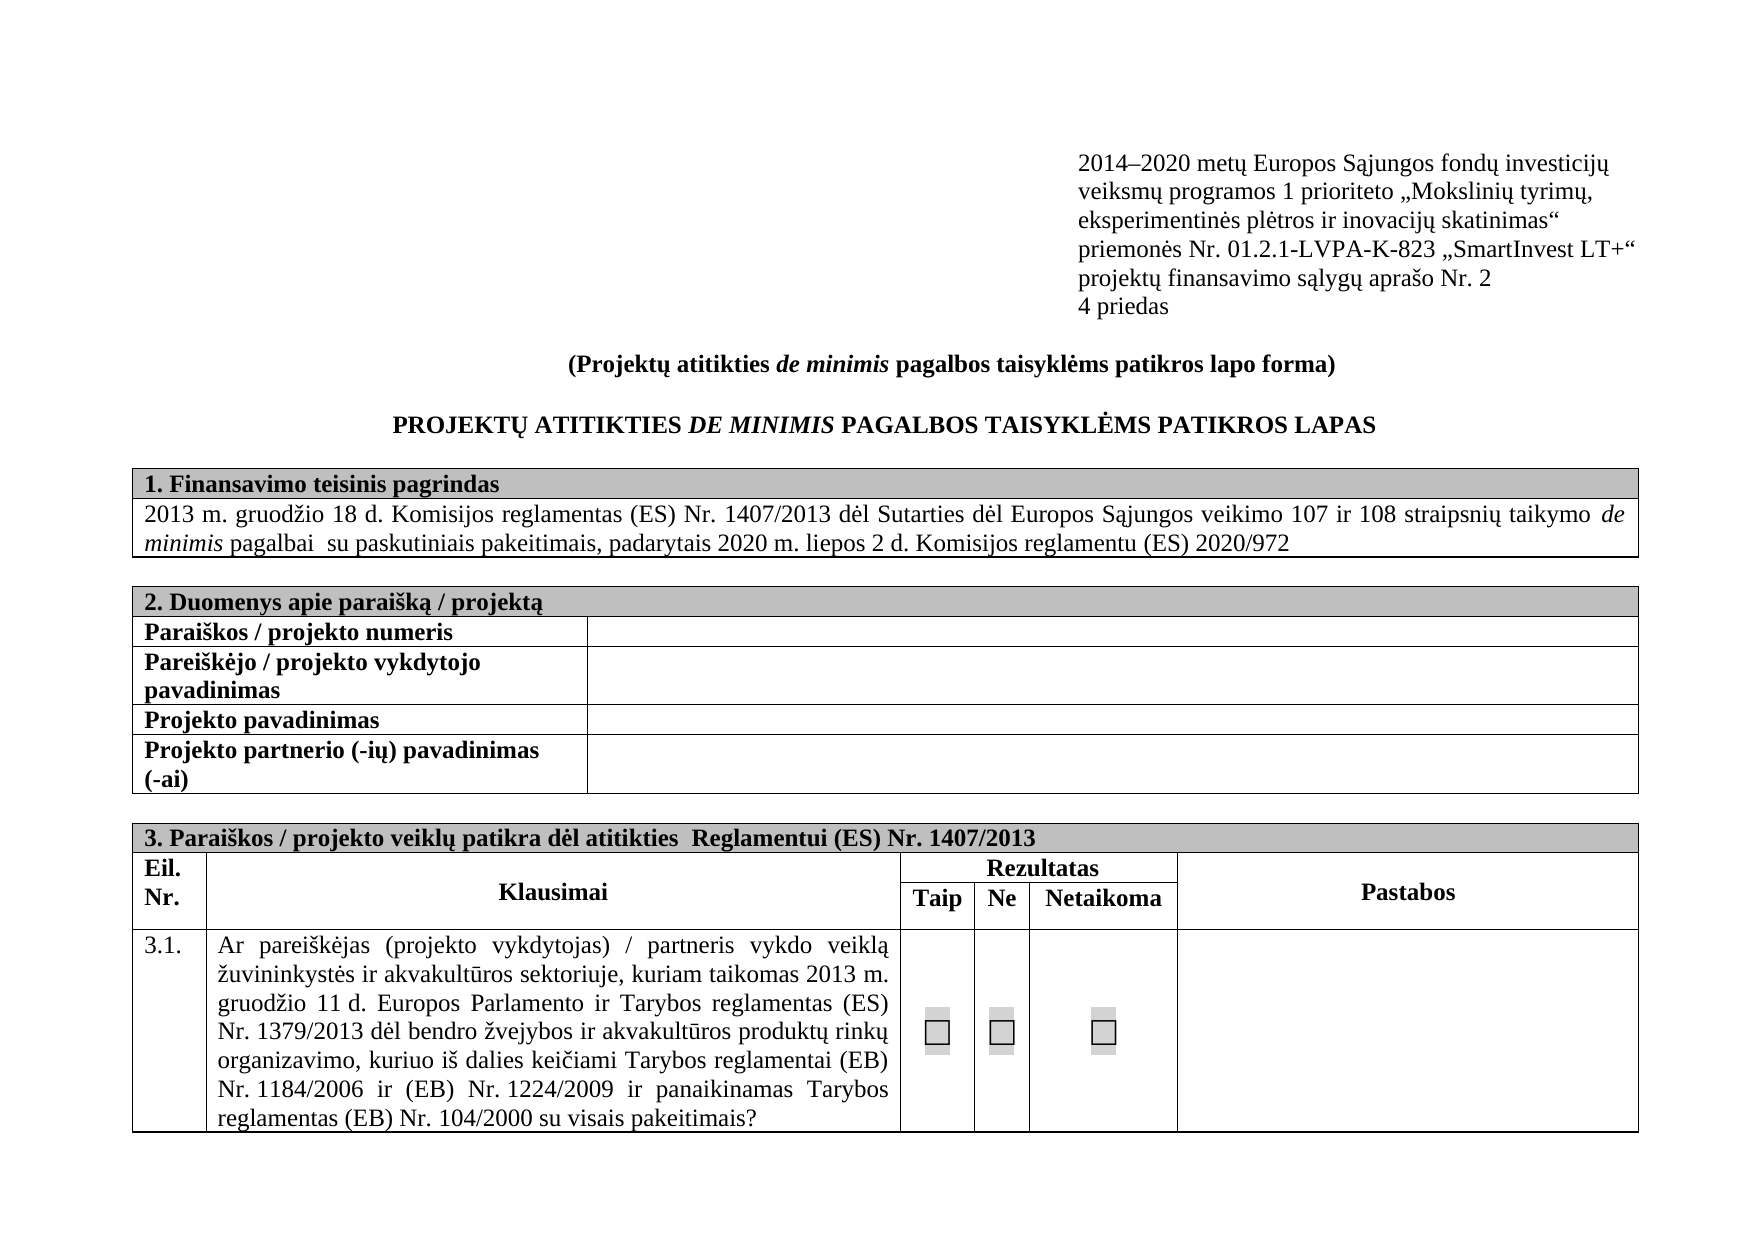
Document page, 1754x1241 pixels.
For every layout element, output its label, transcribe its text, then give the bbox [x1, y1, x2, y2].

table_cell [588, 617, 1638, 646]
table_cell [588, 647, 1638, 704]
table_cell 3.1. [133, 930, 206, 1131]
table_cell Paraiškos / projekto numeris [133, 617, 587, 646]
table_cell Eil. Nr. [133, 853, 206, 929]
text veiksmų programos 1 prioriteto „Mokslinių tyrimų, [1078, 176, 1636, 205]
table_header 2. Duomenys apie paraišką / projektą [133, 587, 1638, 616]
table_cell Projekto partnerio (-ių) pavadinimas (-ai) [133, 735, 587, 793]
table_header 3. Paraiškos / projekto veiklų patikra dėl atitikties Reglamentui (ES) Nr. 1407/2013 [133, 824, 1638, 852]
table_cell □ [901, 930, 974, 1131]
table_cell [588, 735, 1638, 793]
table_cell Taip [901, 883, 974, 929]
text eksperimentinės plėtros ir inovacijų skatinimas“ [1078, 205, 1636, 234]
table_cell □ [975, 930, 1029, 1131]
table_cell Projekto pavadinimas [133, 705, 587, 734]
table_cell Rezultatas [901, 853, 1177, 882]
text 4 priedas [1078, 291, 1636, 320]
table_cell 2013 m. gruodžio 18 d. Komisijos reglamentas (ES) Nr. 1407/2013 dėl Sutarties dėl Europos Sąjungos veikimo 107 ir 108 straipsnių taikymo de minimis pagalbai su paskutiniais pakeitimais, padarytais 2020 m. liepos 2 d. Komisijos reglamentu (ES) 2020/972 [133, 499, 1638, 556]
text (Projektų atitikties de minimis pagalbos taisyklėms patikros lapo forma) [133, 349, 1636, 378]
table_cell □ [1030, 930, 1177, 1131]
text PROJEKTŲ ATITIKTIES de minimis PAGALBOS TAISYKLĖMS Patikros lapas [133, 411, 1636, 439]
table_cell Ar pareiškėjas (projekto vykdytojas) / partneris vykdo veiklą žuvininkystės ir akvakultūros sektoriuje, kuriam taikomas 2013 m. gruodžio 11 d. Europos Parlamento ir Tarybos reglamentas (ES) Nr. 1379/2013 dėl bendro žvejybos ir akvakultūros produktų rinkų organizavimo, kuriuo iš dalies keičiami Tarybos reglamentai (EB) Nr. 1184/2006 ir (EB) Nr. 1224/2009 ir panaikinamas Tarybos reglamentas (EB) Nr. 104/2000 su visais pakeitimais? [207, 930, 900, 1131]
text projektų finansavimo sąlygų aprašo Nr. 2 [1078, 263, 1636, 291]
table_cell [1178, 930, 1638, 1131]
table_cell Pareiškėjo / projekto vykdytojo pavadinimas [133, 647, 587, 704]
table_cell Ne [975, 883, 1029, 929]
table_cell Klausimai [207, 853, 900, 929]
table_cell [588, 705, 1638, 734]
table_header 1. Finansavimo teisinis pagrindas [133, 469, 1638, 498]
table_cell Pastabos [1178, 853, 1638, 929]
text 2014–2020 metų Europos Sąjungos fondų investicijų [1078, 148, 1636, 176]
table_cell Netaikoma [1030, 883, 1177, 929]
text priemonės Nr. 01.2.1-LVPA-K-823 „SmartInvest LT+“ [1078, 234, 1636, 263]
